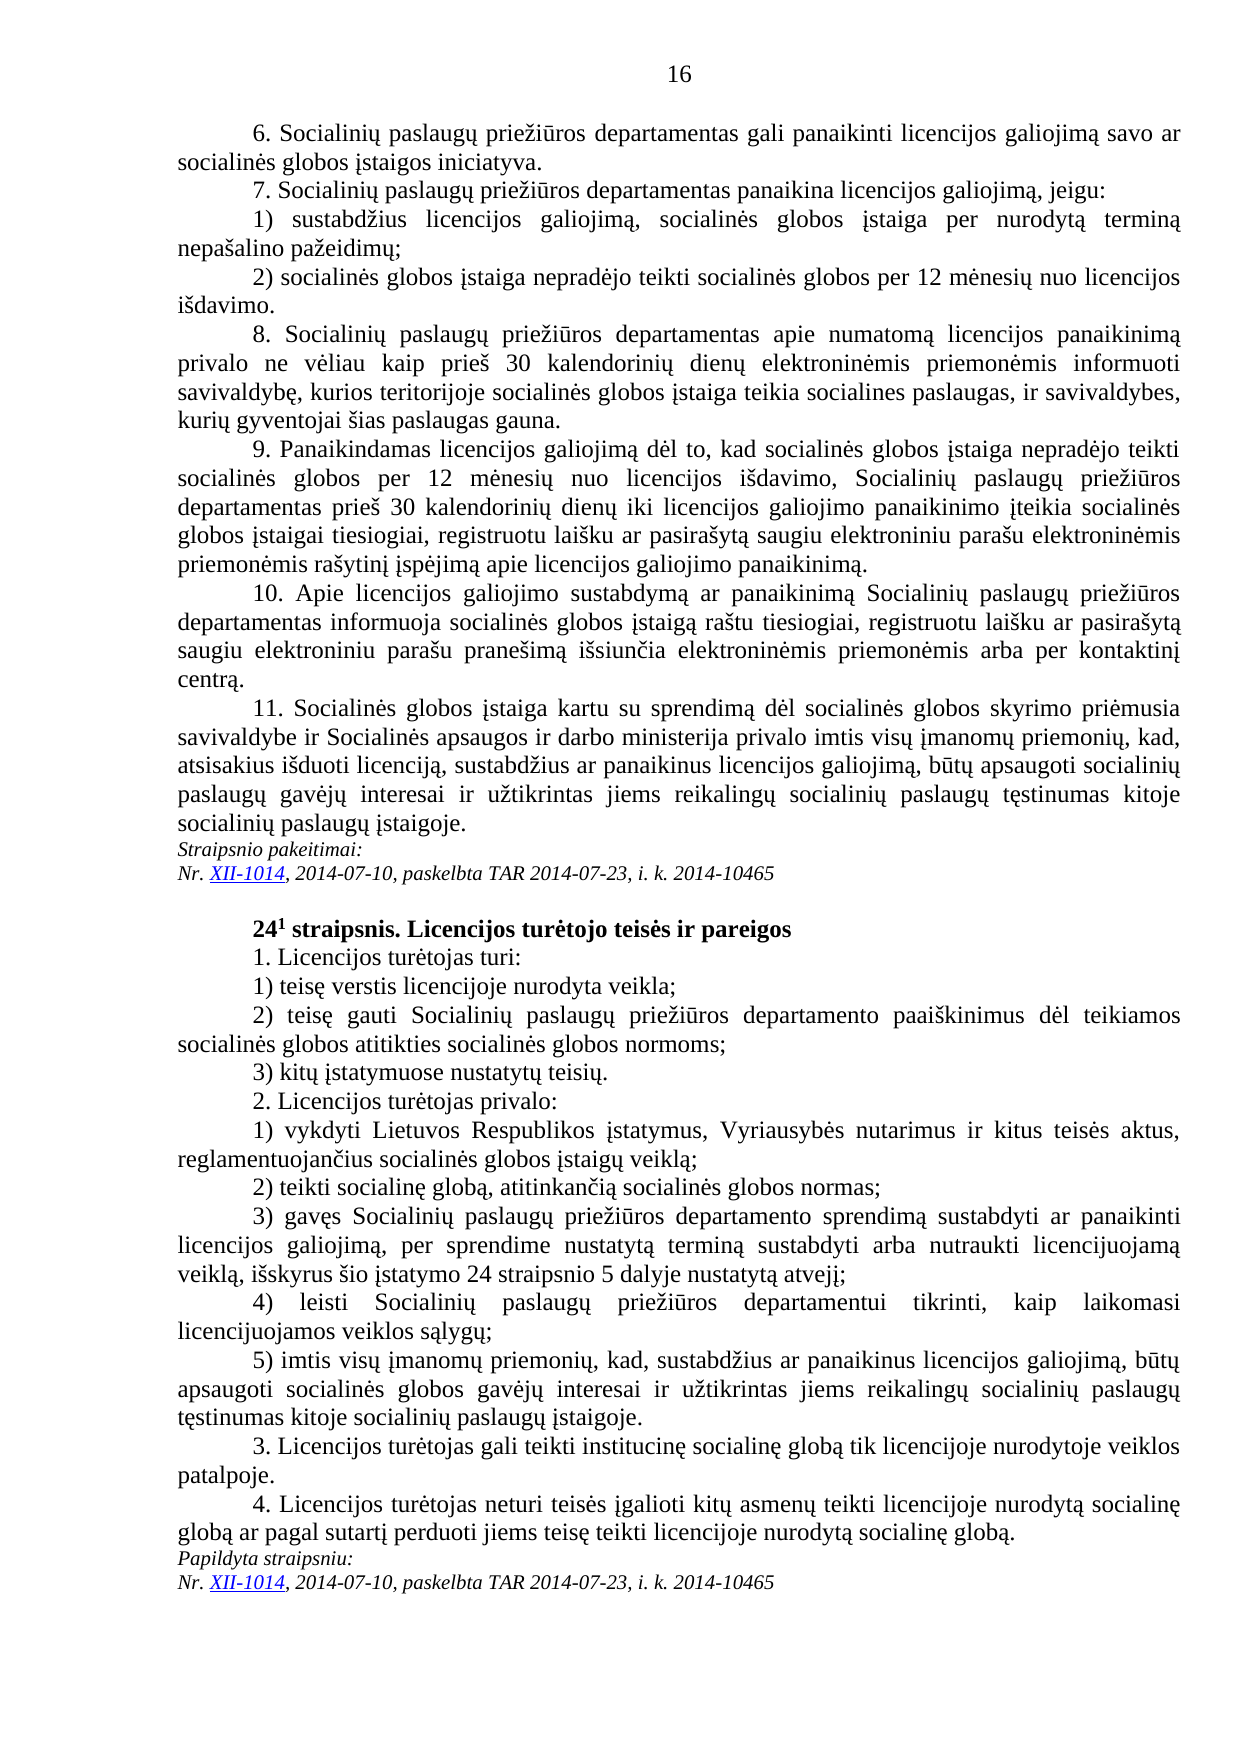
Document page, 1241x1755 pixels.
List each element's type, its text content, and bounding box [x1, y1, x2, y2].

text 4. Licencijos turėtojas neturi teisės įgalioti kitų asmenų teikti licencijoje nurodytą socialinę globą ar pagal sutartį perduoti jiems teisę teikti licencijoje nurodytą socialinę globą. [177, 1489, 1181, 1546]
text 1) sustabdžius licencijos galiojimą, socialinės globos įstaiga per nurodytą terminą nepašalino pažeidimų; [177, 204, 1181, 262]
text Straipsnio pakeitimai: [177, 837, 1181, 861]
text Nr. XII-1014, 2014-07-10, paskelbta TAR 2014-07-23, i. k. 2014-10465 [177, 1570, 1181, 1594]
text 2) teisę gauti Socialinių paslaugų priežiūros departamento paaiškinimus dėl teikiamos socialinės globos atitikties socialinės globos normoms; [177, 1000, 1181, 1057]
text 5) imtis visų įmanomų priemonių, kad, sustabdžius ar panaikinus licencijos galiojimą, būtų apsaugoti socialinės globos gavėjų interesai ir užtikrintas jiems reikalingų socialinių paslaugų tęstinumas kitoje socialinių paslaugų įstaigoje. [177, 1345, 1181, 1431]
text 9. Panaikindamas licencijos galiojimą dėl to, kad socialinės globos įstaiga nepradėjo teikti socialinės globos per 12 mėnesių nuo licencijos išdavimo, Socialinių paslaugų priežiūros departamentas prieš 30 kalendorinių dienų iki licencijos galiojimo panaikinimo įteikia socialinės globos įstaigai tiesiogiai, registruotu laišku ar pasirašytą saugiu elektroniniu parašu elektroninėmis priemonėmis rašytinį įspėjimą apie licencijos galiojimo panaikinimą. [177, 434, 1181, 578]
text 3) kitų įstatymuose nustatytų teisių. [177, 1057, 1181, 1086]
text 1) vykdyti Lietuvos Respublikos įstatymus, Vyriausybės nutarimus ir kitus teisės aktus, reglamentuojančius socialinės globos įstaigų veiklą; [177, 1115, 1181, 1172]
text 11. Socialinės globos įstaiga kartu su sprendimą dėl socialinės globos skyrimo priėmusia savivaldybe ir Socialinės apsaugos ir darbo ministerija privalo imtis visų įmanomų priemonių, kad, atsisakius išduoti licenciją, sustabdžius ar panaikinus licencijos galiojimą, būtų apsaugoti socialinių paslaugų gavėjų interesai ir užtikrintas jiems reikalingų socialinių paslaugų tęstinumas kitoje socialinių paslaugų įstaigoje. [177, 693, 1181, 837]
text 4) leisti Socialinių paslaugų priežiūros departamentui tikrinti, kaip laikomasi licencijuojamos veiklos sąlygų; [177, 1287, 1181, 1345]
text 6. Socialinių paslaugų priežiūros departamentas gali panaikinti licencijos galiojimą savo ar socialinės globos įstaigos iniciatyva. [177, 118, 1181, 176]
text 3) gavęs Socialinių paslaugų priežiūros departamento sprendimą sustabdyti ar panaikinti licencijos galiojimą, per sprendime nustatytą terminą sustabdyti arba nutraukti licencijuojamą veiklą, išskyrus šio įstatymo 24 straipsnio 5 dalyje nustatytą atvejį; [177, 1201, 1181, 1287]
text 10. Apie licencijos galiojimo sustabdymą ar panaikinimą Socialinių paslaugų priežiūros departamentas informuoja socialinės globos įstaigą raštu tiesiogiai, registruotu laišku ar pasirašytą saugiu elektroniniu parašu pranešimą išsiunčia elektroninėmis priemonėmis arba per kontaktinį centrą. [177, 578, 1181, 693]
text Papildyta straipsniu: [177, 1546, 1181, 1570]
text 241 straipsnis. Licencijos turėtojo teisės ir pareigos [177, 914, 1181, 942]
text 1. Licencijos turėtojas turi: [177, 942, 1181, 971]
text 2) socialinės globos įstaiga nepradėjo teikti socialinės globos per 12 mėnesių nuo licencijos išdavimo. [177, 262, 1181, 319]
text 1) teisę verstis licencijoje nurodyta veikla; [177, 971, 1181, 1000]
text Nr. XII-1014, 2014-07-10, paskelbta TAR 2014-07-23, i. k. 2014-10465 [177, 861, 1181, 885]
text 7. Socialinių paslaugų priežiūros departamentas panaikina licencijos galiojimą, jeigu: [177, 176, 1181, 204]
text 2) teikti socialinę globą, atitinkančią socialinės globos normas; [177, 1172, 1181, 1201]
text 2. Licencijos turėtojas privalo: [177, 1086, 1181, 1115]
text 3. Licencijos turėtojas gali teikti institucinę socialinę globą tik licencijoje nurodytoje veiklos patalpoje. [177, 1431, 1181, 1489]
text 8. Socialinių paslaugų priežiūros departamentas apie numatomą licencijos panaikinimą privalo ne vėliau kaip prieš 30 kalendorinių dienų elektroninėmis priemonėmis informuoti savivaldybę, kurios teritorijoje socialinės globos įstaiga teikia socialines paslaugas, ir savivaldybes, kurių gyventojai šias paslaugas gauna. [177, 319, 1181, 434]
